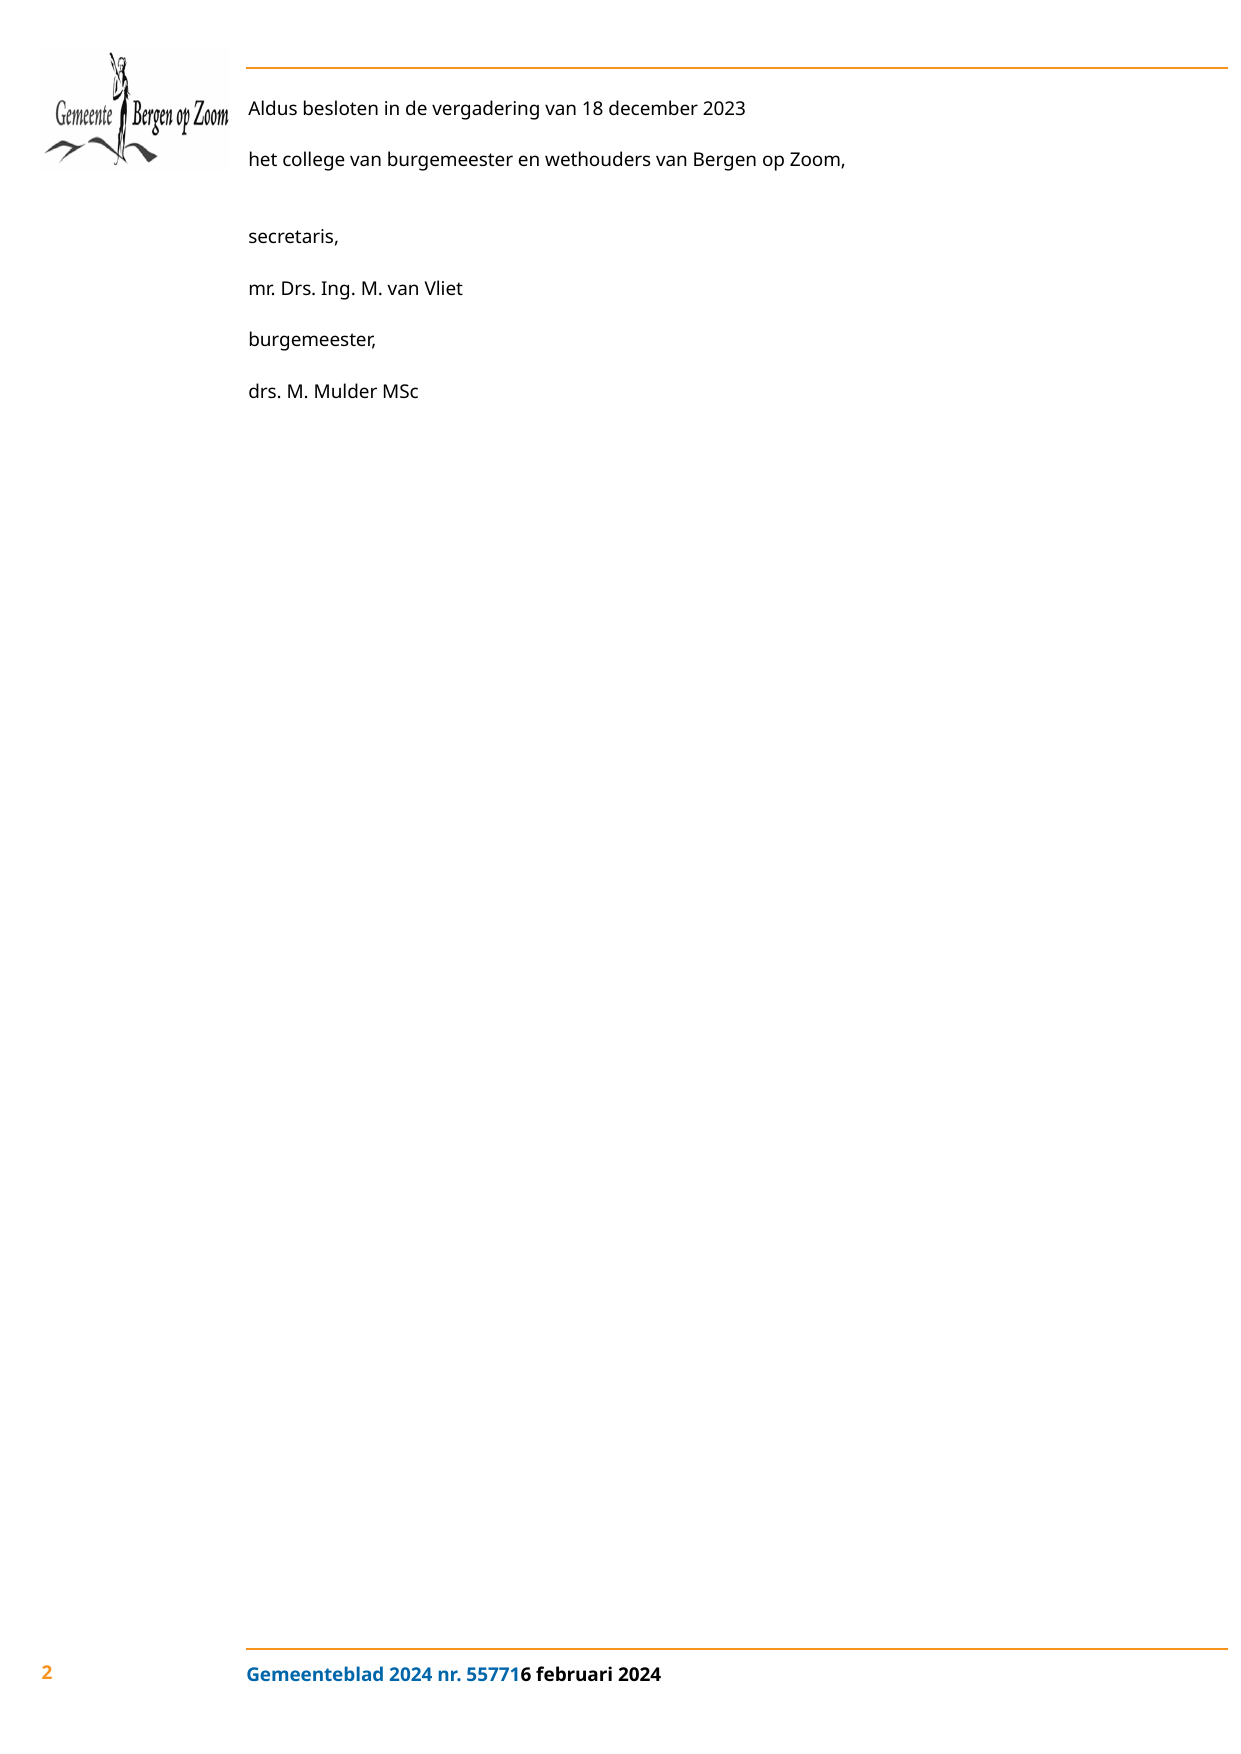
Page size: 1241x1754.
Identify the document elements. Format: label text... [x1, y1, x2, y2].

text mr. Drs. Ing. M. van Vliet [248, 275, 1152, 301]
text het college van burgemeester en wethouders van Bergen op Zoom, [248, 146, 1152, 172]
text drs. M. Mulder MSc [248, 378, 1152, 403]
text Aldus besloten in de vergadering van 18 december 2023 [248, 95, 1152, 121]
picture [41, 47, 231, 172]
text secretaris, [248, 223, 1152, 249]
text burgemeester, [248, 326, 1152, 352]
